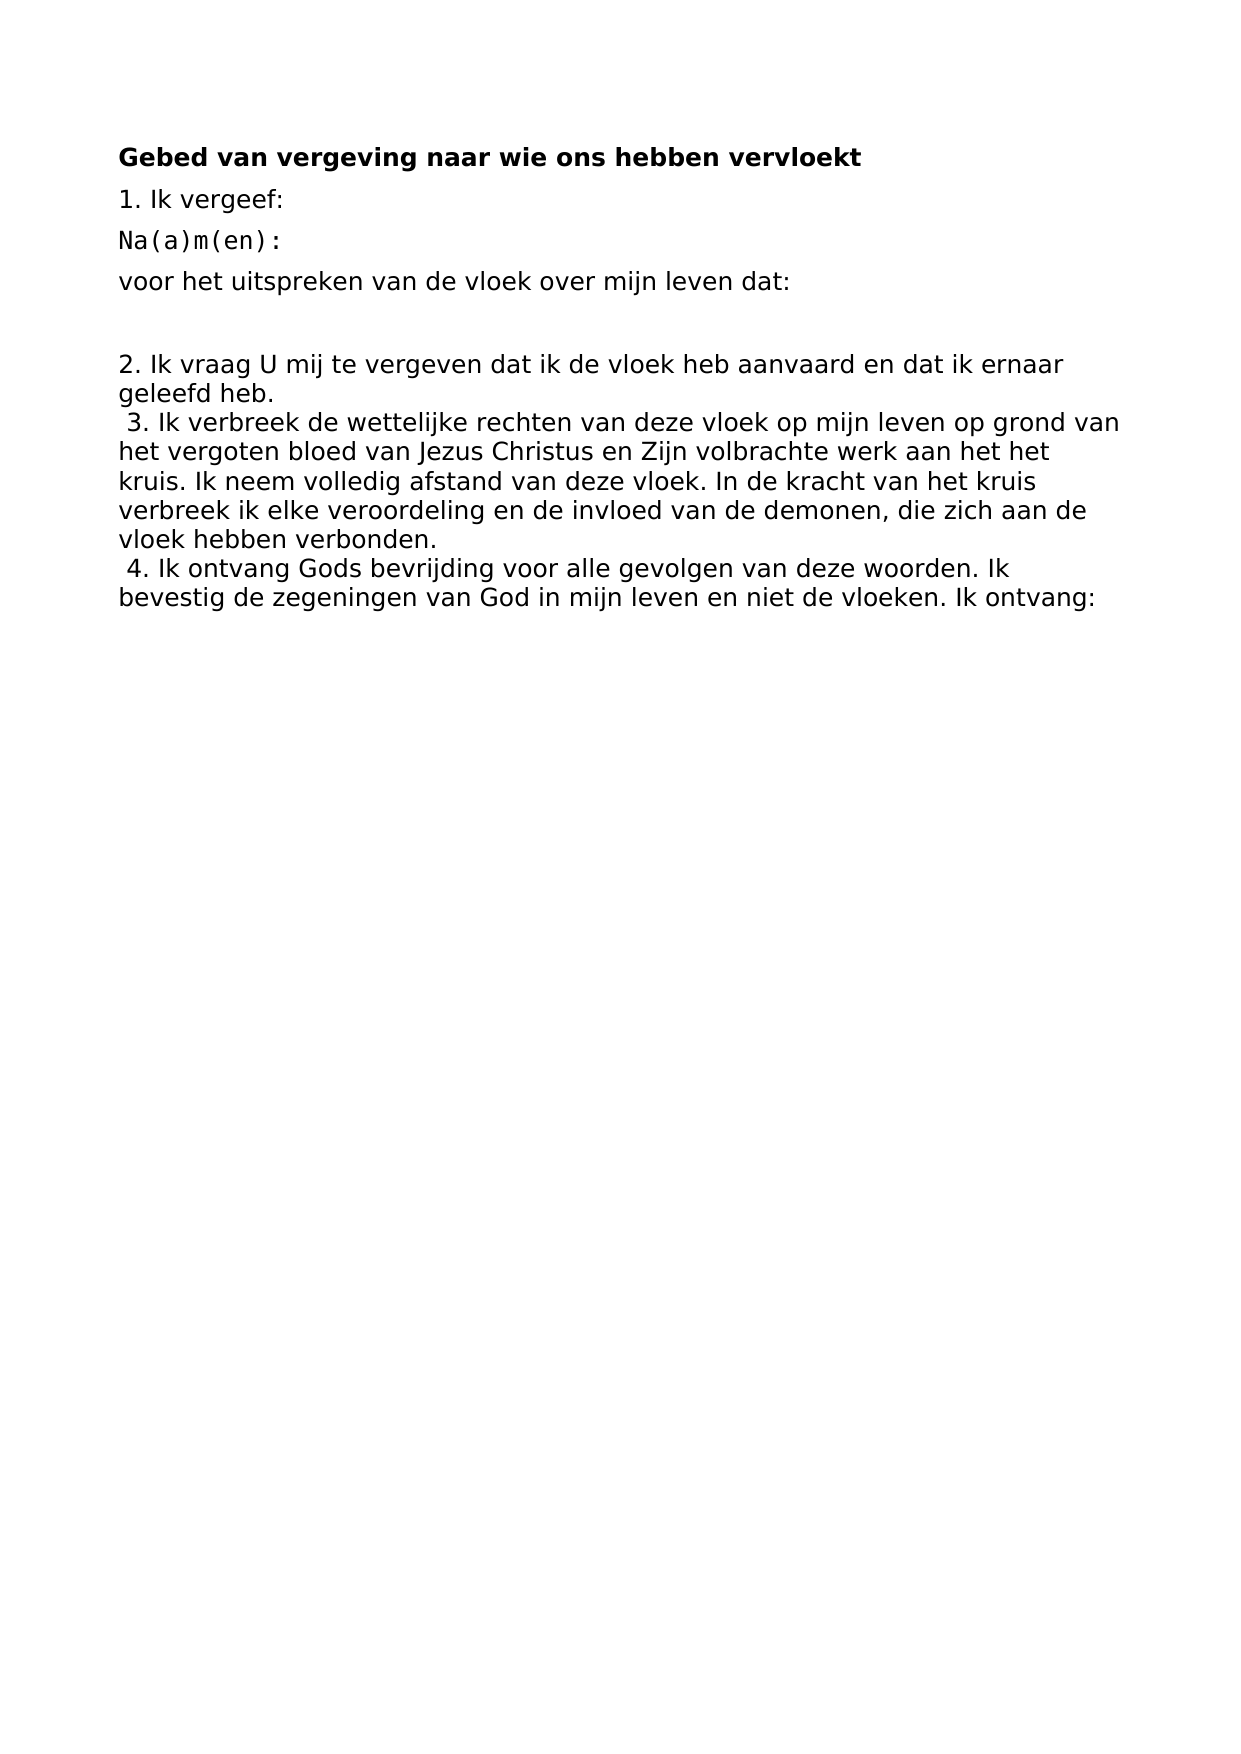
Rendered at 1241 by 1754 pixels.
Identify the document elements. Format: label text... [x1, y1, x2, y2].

text 1. Ik vergeef: [118, 185, 1122, 214]
text Na(a)m(en): [118, 226, 1122, 256]
text 2. Ik vraag U mij te vergeven dat ik de vloek heb aanvaard en dat ik ernaar geleefd heb. 3. Ik verbreek de wettelijke rechten van deze vloek op mijn leven op grond van het vergoten bloed van Jezus Christus en Zijn volbrachte werk aan het het kruis. Ik neem volledig afstand van deze vloek. In de kracht van het kruis verbreek ik elke veroordeling en de invloed van de demonen, die zich aan de vloek hebben verbonden. 4. Ik ontvang Gods bevrijding voor alle gevolgen van deze woorden. Ik bevestig de zegeningen van God in mijn leven en niet de vloeken. Ik ontvang: [118, 350, 1122, 612]
subtitle Gebed van vergeving naar wie ons hebben vervloekt [118, 143, 1122, 172]
text voor het uitspreken van de vloek over mijn leven dat: [118, 267, 1122, 297]
